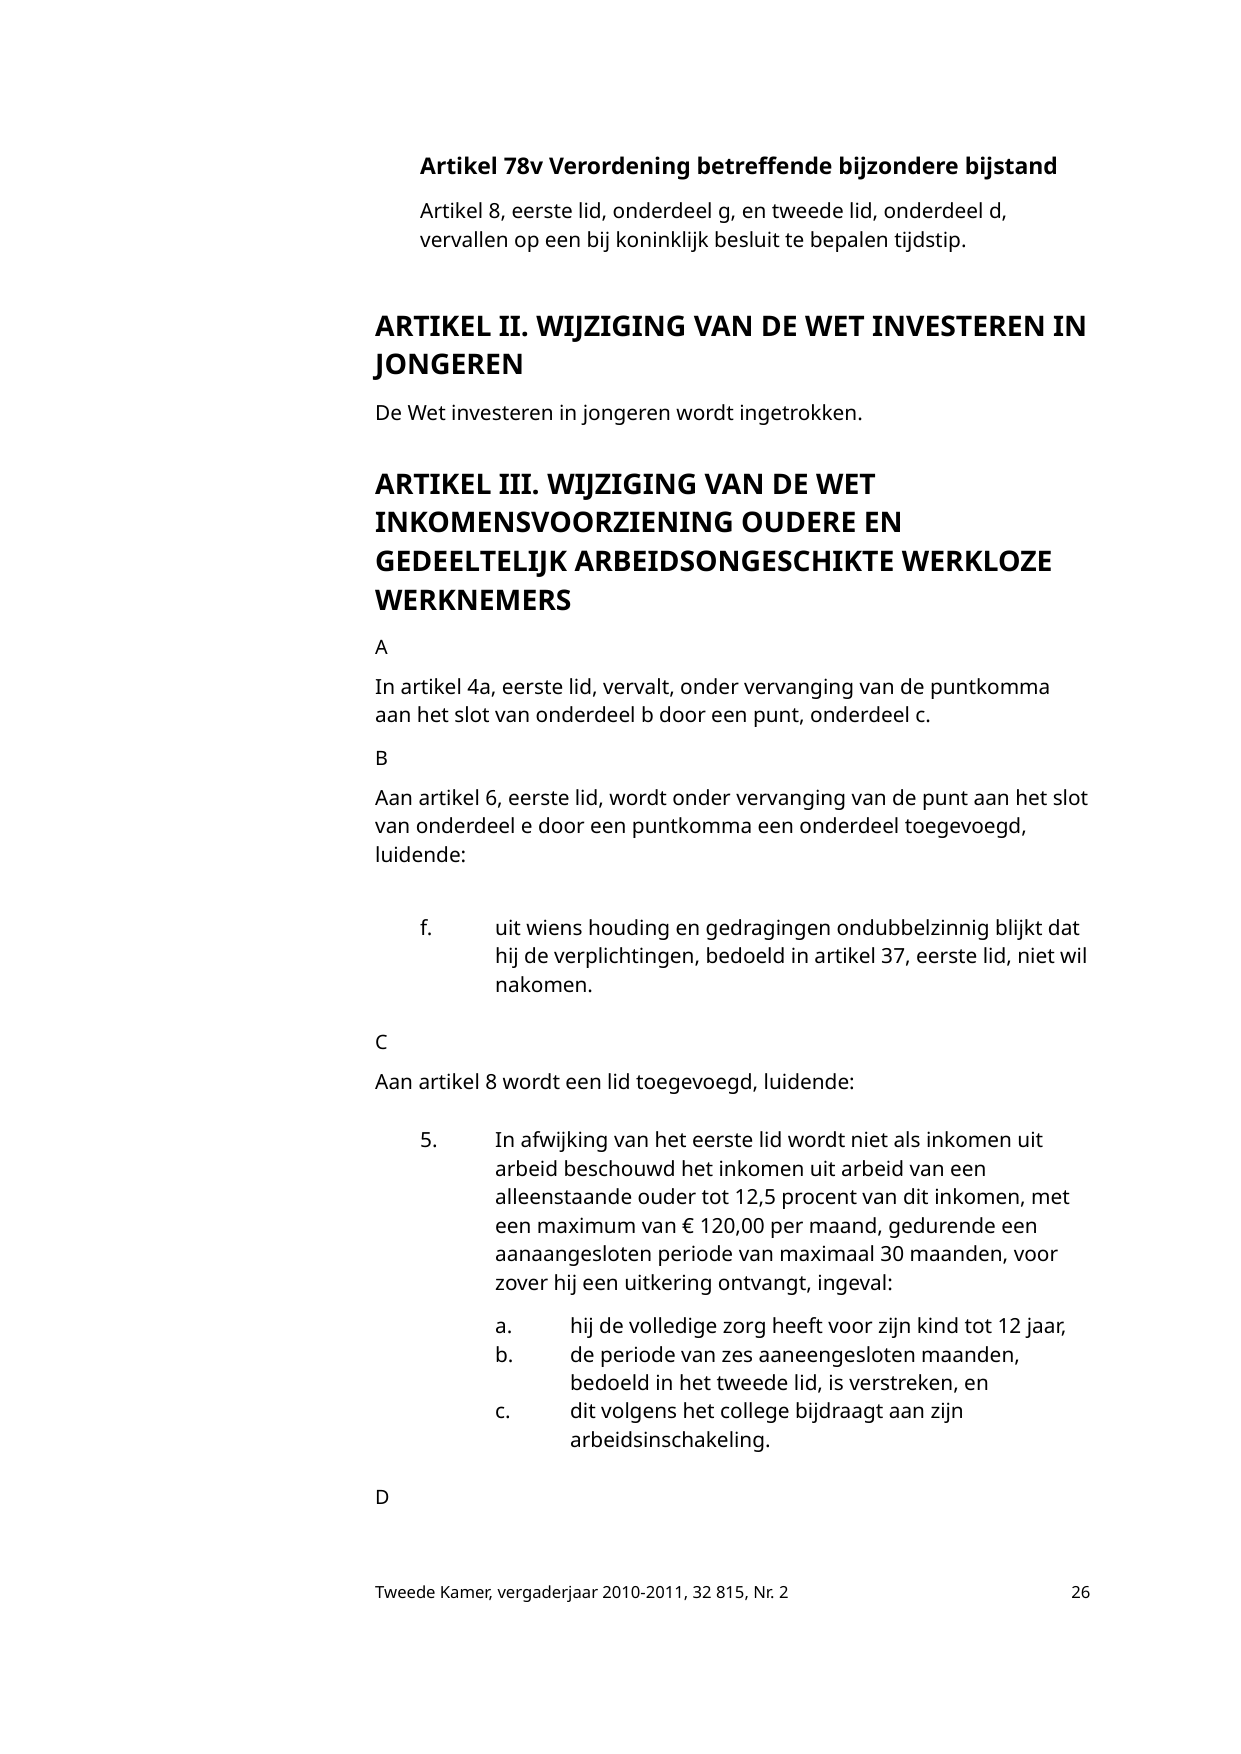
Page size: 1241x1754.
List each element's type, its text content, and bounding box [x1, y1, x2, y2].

list hij de volledige zorg heeft voor zijn kind tot 12 jaar, [495, 1311, 1090, 1340]
text Aan artikel 8 wordt een lid toegevoegd, luidende: [375, 1067, 1090, 1096]
subtitle ARTIKEL III. WIJZIGING VAN DE WET INKOMENSVOORZIENING OUDERE EN GEDEELTELIJK ARBEIDSONGESCHIKTE WERKLOZE WERKNEMERS [375, 464, 1090, 618]
text D [375, 1483, 1090, 1510]
subtitle Artikel 78v Verordening betreffende bijzondere bijstand [420, 150, 1090, 181]
text Artikel 8, eerste lid, onderdeel g, en tweede lid, onderdeel d, vervallen op een bij koninklijk besluit te bepalen tijdstip. [420, 196, 1090, 253]
list de periode van zes aaneengesloten maanden, bedoeld in het tweede lid, is verstreken, en [495, 1340, 1090, 1397]
list In afwijking van het eerste lid wordt niet als inkomen uit arbeid beschouwd het inkomen uit arbeid van een alleenstaande ouder tot 12,5 procent van dit inkomen, met een maximum van € 120,00 per maand, gedurende een aanaangesloten periode van maximaal 30 maanden, voor zover hij een uitkering ontvangt, ingeval: [420, 1126, 1090, 1296]
text De Wet investeren in jongeren wordt ingetrokken. [375, 398, 1090, 426]
subtitle ARTIKEL II. WIJZIGING VAN DE WET INVESTEREN IN JONGEREN [375, 306, 1090, 383]
text B [375, 744, 1090, 771]
text C [375, 1028, 1090, 1055]
text In artikel 4a, eerste lid, vervalt, onder vervanging van de puntkomma aan het slot van onderdeel b door een punt, onderdeel c. [375, 672, 1090, 729]
text Aan artikel 6, eerste lid, wordt onder vervanging van de punt aan het slot van onderdeel e door een puntkomma een onderdeel toegevoegd, luidende: [375, 783, 1090, 868]
text A [375, 633, 1090, 660]
list uit wiens houding en gedragingen ondubbelzinnig blijkt dat hij de verplichtingen, bedoeld in artikel 37, eerste lid, niet wil nakomen. [420, 913, 1090, 998]
list dit volgens het college bijdraagt aan zijn arbeidsinschakeling. [495, 1397, 1090, 1453]
